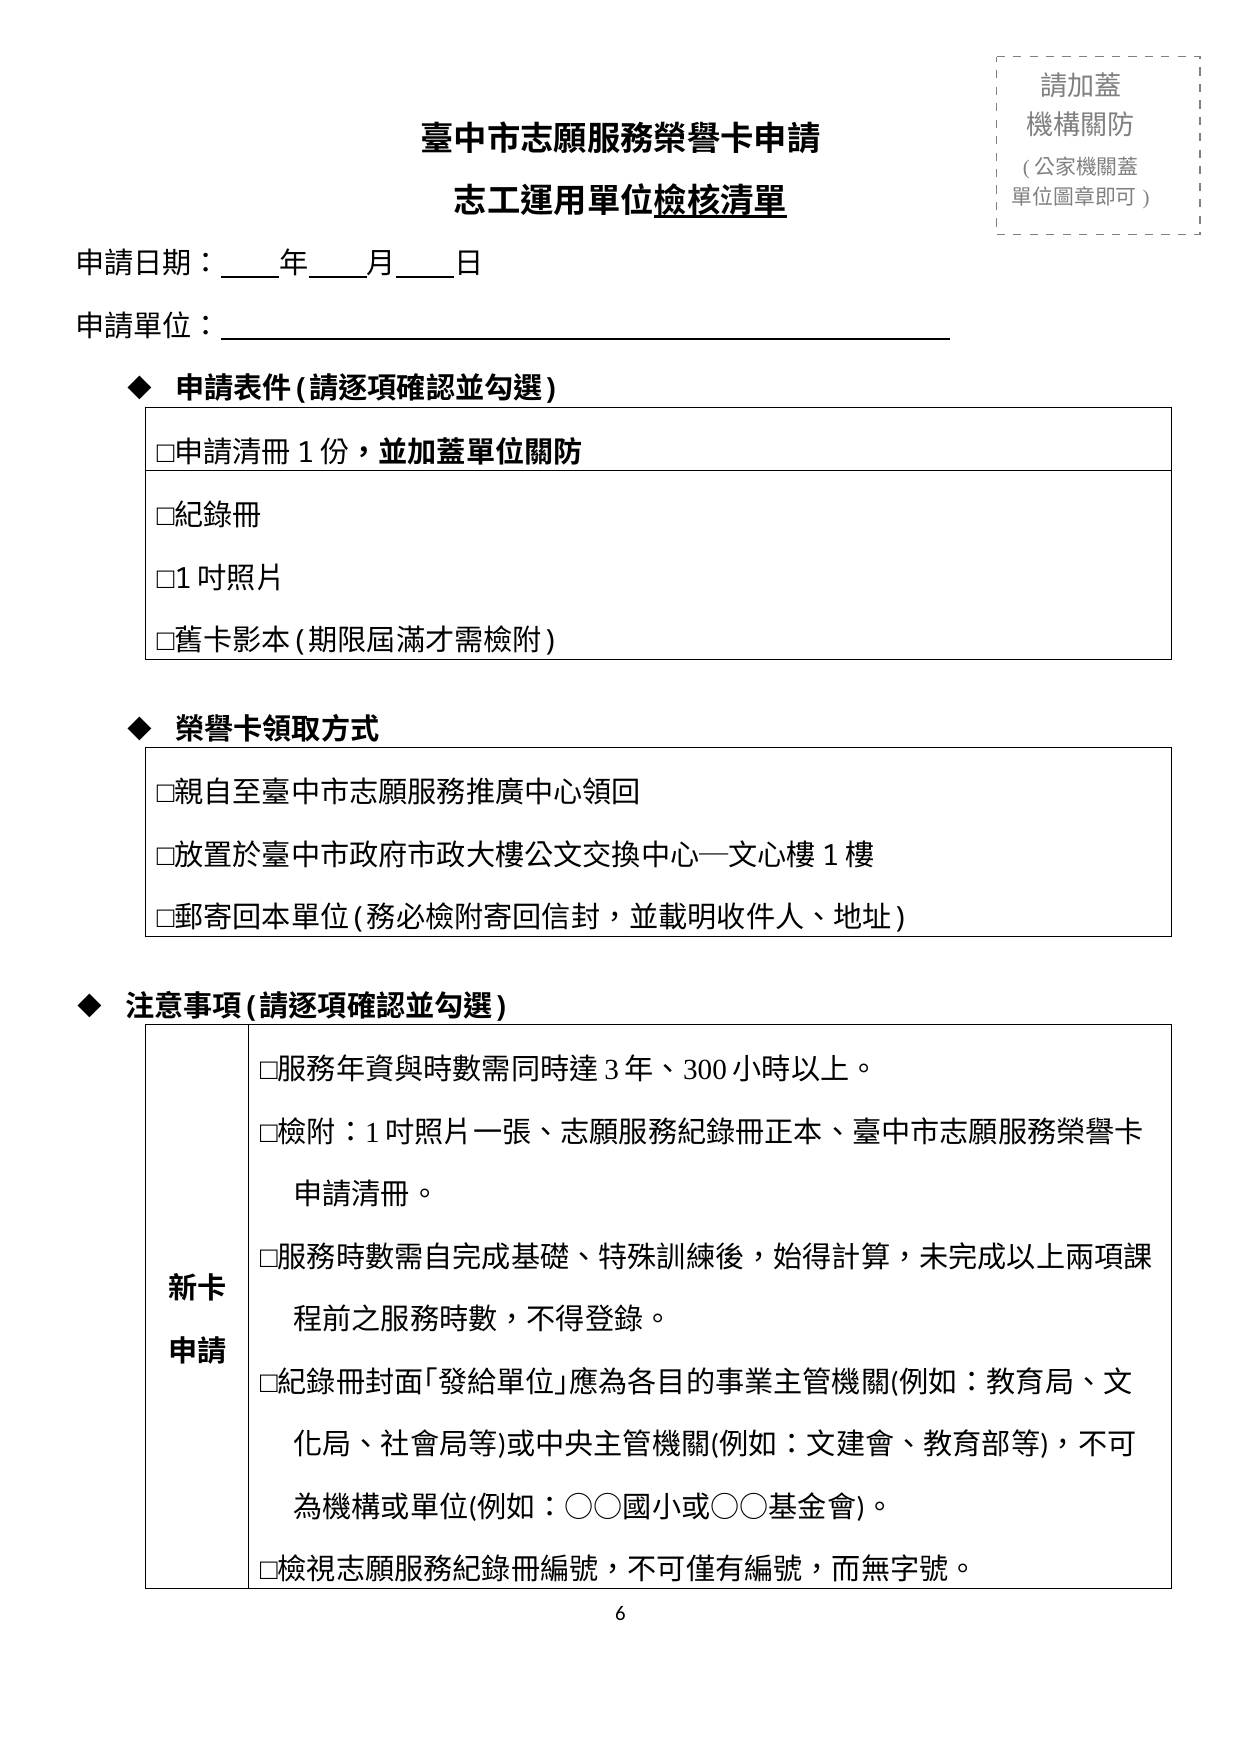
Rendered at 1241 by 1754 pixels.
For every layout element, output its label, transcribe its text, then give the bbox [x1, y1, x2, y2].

table_header □服務年資與時數需同時達3年、300小時以上。 □檢附：1吋照片一張、志願服務紀錄冊正本、臺中市志願服務榮譽卡申請清冊。 □服務時數需自完成基礎、特殊訓練後，始得計算，未完成以上兩項課程前之服務時數，不得登錄。 □紀錄冊封面｢發給單位｣應為各目的事業主管機關(例如：教育局、文化局、社會局等)或中央主管機關(例如：文建會、教育部等)，不可為機構或單位(例如：○○國小或○○基金會)。 □檢視志願服務紀錄冊編號，不可僅有編號，而無字號。 [249, 1025, 1171, 1588]
text 臺中市志願服務榮譽卡申請 [75, 94, 997, 157]
table_header □親自至臺中市志願服務推廣中心領回 □放置於臺中市政府市政大樓公文交換中心─文心樓1樓 □郵寄回本單位(務必檢附寄回信封，並載明收件人、地址) [146, 748, 1171, 936]
text 申請日期： 年 月 日 [75, 219, 1165, 282]
table_header □申請清冊1份，並加蓋單位關防 [146, 408, 1171, 470]
list 榮譽卡領取方式 [125, 685, 1165, 747]
list 注意事項(請逐項確認並勾選) [75, 962, 1165, 1024]
text 志工運用單位檢核清單 [75, 157, 997, 219]
list 申請表件(請逐項確認並勾選) [125, 344, 1165, 407]
table_cell □紀錄冊 □1吋照片 □舊卡影本(期限屆滿才需檢附) [146, 471, 1171, 659]
text 申請單位： [75, 282, 1165, 344]
table_header 新卡申請 [146, 1025, 248, 1588]
